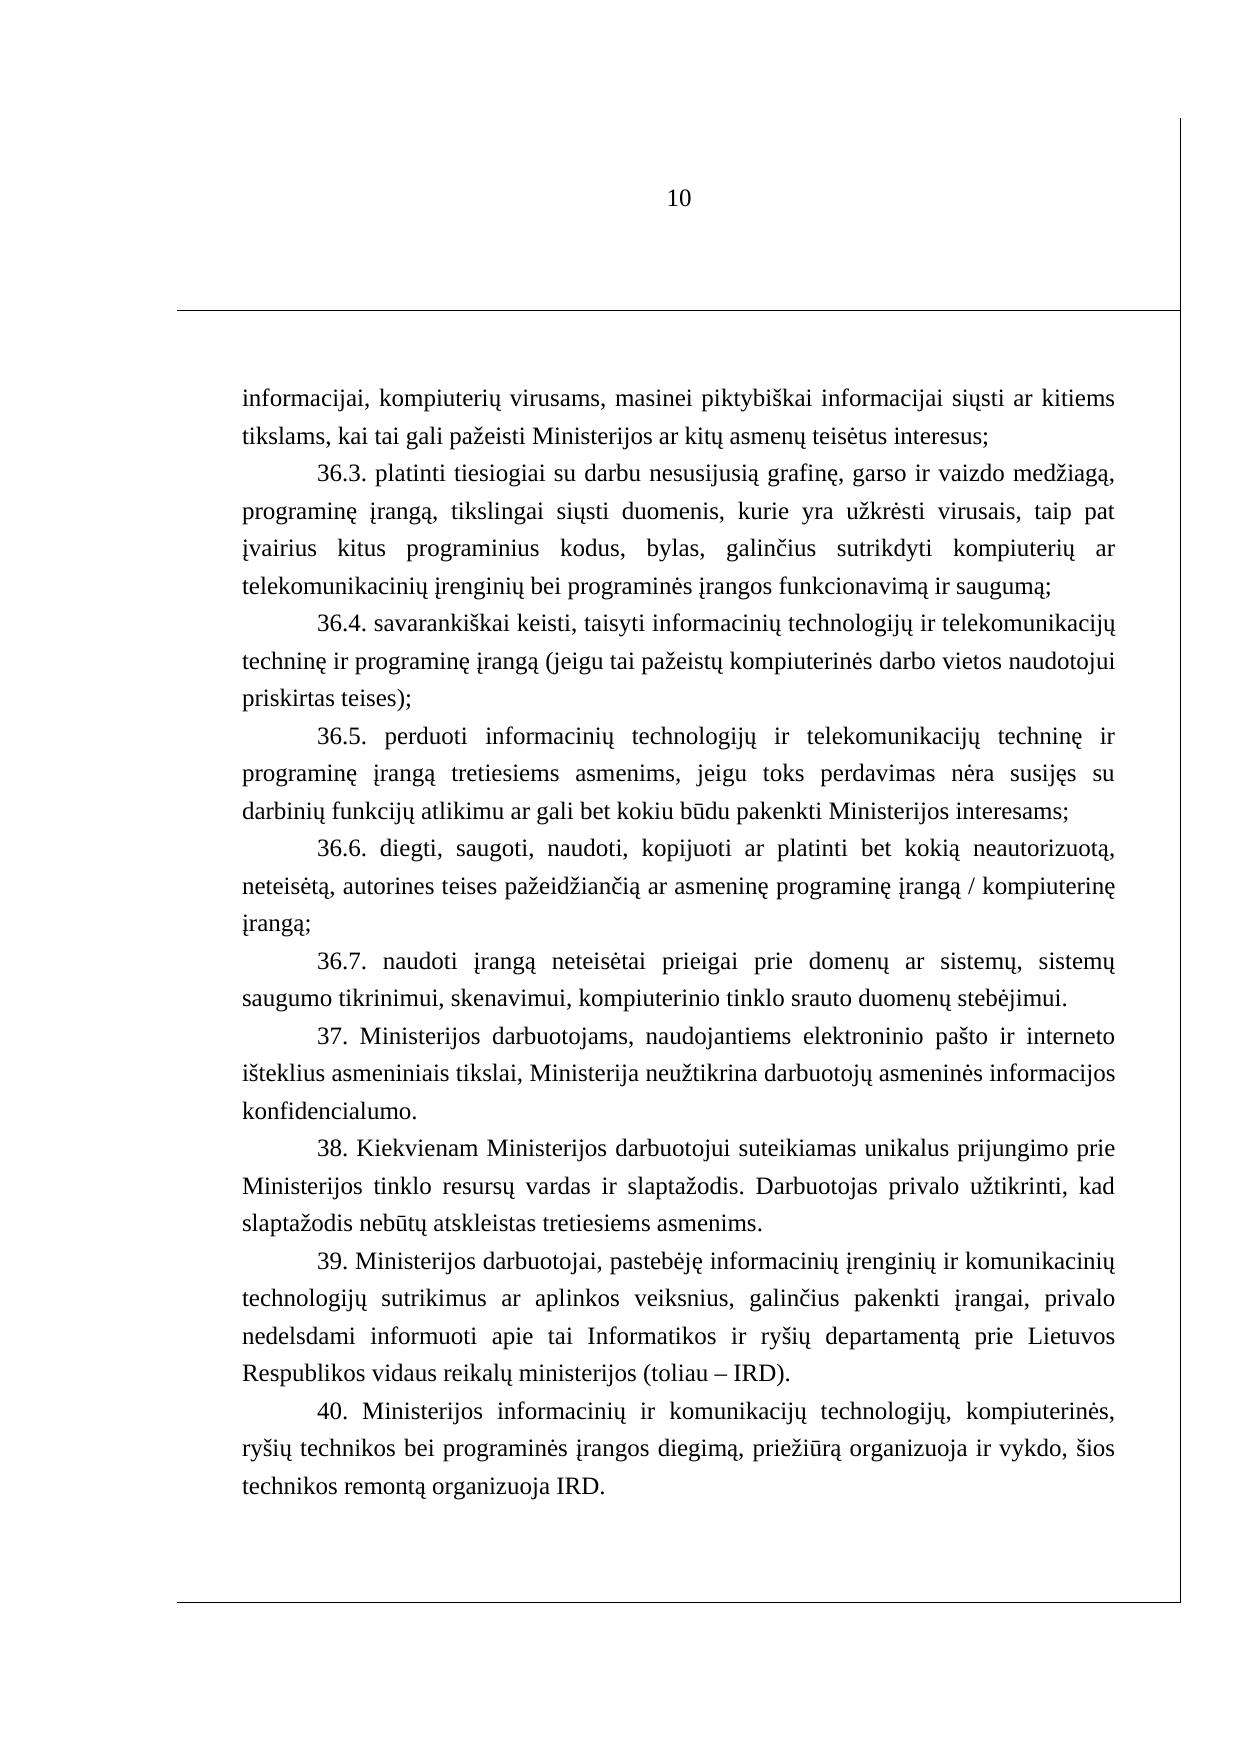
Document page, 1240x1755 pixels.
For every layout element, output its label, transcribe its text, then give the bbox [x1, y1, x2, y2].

text 36.4. savarankiškai keisti, taisyti informacinių technologijų ir telekomunikacijų techninę ir programinę įrangą (jeigu tai pažeistų kompiuterinės darbo vietos naudotojui priskirtas teises); [177, 600, 1180, 712]
text 37. Ministerijos darbuotojams, naudojantiems elektroninio pašto ir interneto išteklius asmeniniais tikslai, Ministerija neužtikrina darbuotojų asmeninės informacijos konfidencialumo. [177, 1012, 1180, 1125]
text informacijai, kompiuterių virusams, masinei piktybiškai informacijai siųsti ar kitiems tikslams, kai tai gali pažeisti Ministerijos ar kitų asmenų teisėtus interesus; [177, 310, 1180, 450]
text 36.6. diegti, saugoti, naudoti, kopijuoti ar platinti bet kokią neautorizuotą, neteisėtą, autorines teises pažeidžiančią ar asmeninę programinę įrangą / kompiuterinę įrangą; [177, 825, 1180, 937]
text 36.7. naudoti įrangą neteisėtai prieigai prie domenų ar sistemų, sistemų saugumo tikrinimui, skenavimui, kompiuterinio tinklo srauto duomenų stebėjimui. [177, 937, 1180, 1012]
text 40. Ministerijos informacinių ir komunikacijų technologijų, kompiuterinės, ryšių technikos bei programinės įrangos diegimą, priežiūrą organizuoja ir vykdo, šios technikos remontą organizuoja IRD. [177, 1387, 1180, 1500]
text 36.3. platinti tiesiogiai su darbu nesusijusią grafinę, garso ir vaizdo medžiagą, programinę įrangą, tikslingai siųsti duomenis, kurie yra užkrėsti virusais, taip pat įvairius kitus programinius kodus, bylas, galinčius sutrikdyti kompiuterių ar telekomunikacinių įrenginių bei programinės įrangos funkcionavimą ir saugumą; [177, 450, 1180, 600]
text 39. Ministerijos darbuotojai, pastebėję informacinių įrenginių ir komunikacinių technologijų sutrikimus ar aplinkos veiksnius, galinčius pakenkti įrangai, privalo nedelsdami informuoti apie tai Informatikos ir ryšių departamentą prie Lietuvos Respublikos vidaus reikalų ministerijos (toliau – IRD). [177, 1237, 1180, 1387]
text 36.5. perduoti informacinių technologijų ir telekomunikacijų techninę ir programinę įrangą tretiesiems asmenims, jeigu toks perdavimas nėra susijęs su darbinių funkcijų atlikimu ar gali bet kokiu būdu pakenkti Ministerijos interesams; [177, 712, 1180, 825]
text 38. Kiekvienam Ministerijos darbuotojui suteikiamas unikalus prijungimo prie Ministerijos tinklo resursų vardas ir slaptažodis. Darbuotojas privalo užtikrinti, kad slaptažodis nebūtų atskleistas tretiesiems asmenims. [177, 1125, 1180, 1237]
